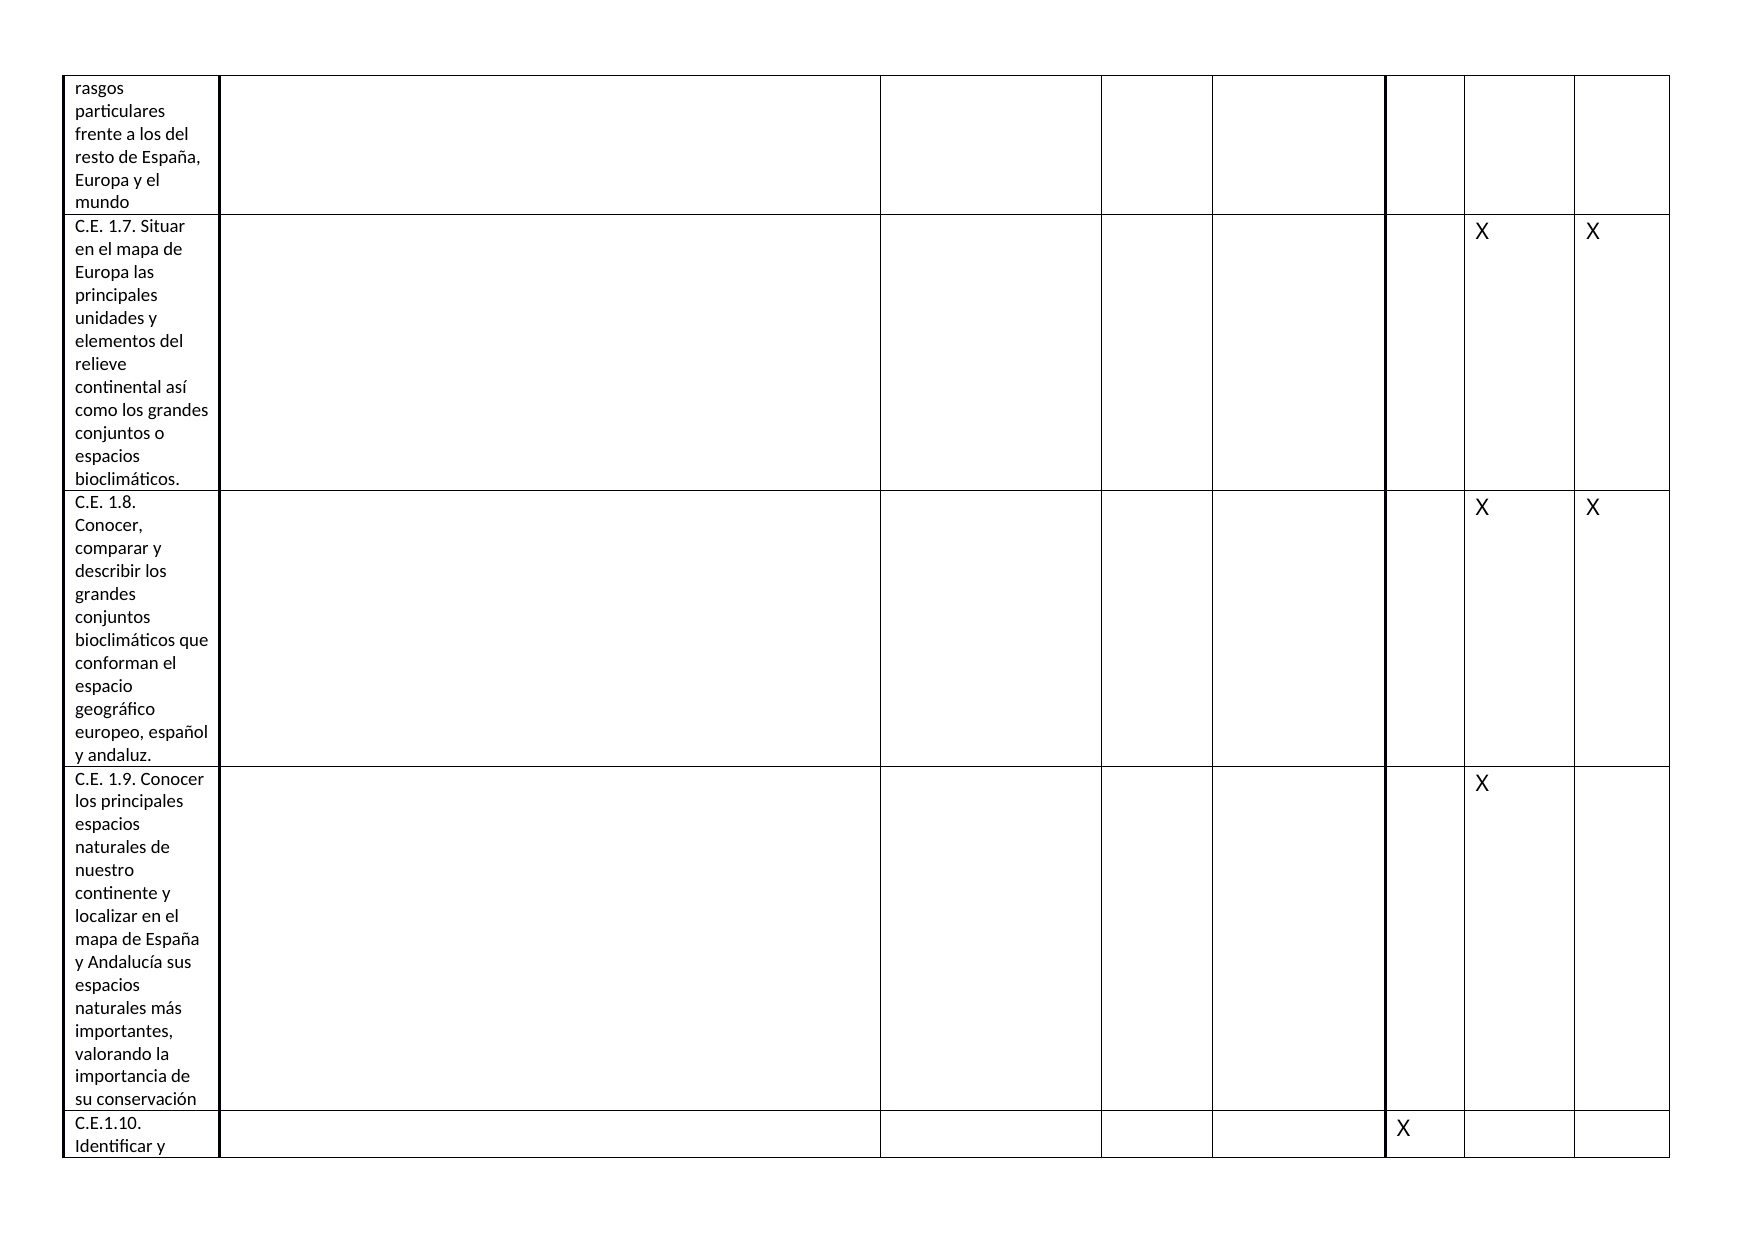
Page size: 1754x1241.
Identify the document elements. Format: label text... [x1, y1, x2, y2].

table_cell [1575, 76, 1669, 213]
table_cell [1102, 76, 1212, 213]
table_cell [1213, 491, 1384, 766]
table_cell [221, 767, 880, 1110]
table_cell X [1465, 491, 1574, 766]
table_cell [221, 1111, 880, 1157]
table_cell [1102, 491, 1212, 766]
table_cell [1213, 1111, 1384, 1157]
table_cell [1102, 215, 1212, 489]
table_cell [1387, 491, 1464, 766]
table_cell C.E. 1.9. Conocer los principales espacios naturales de nuestro continente y localizar en el mapa de España y Andalucía sus espacios naturales más importantes, valorando la importancia de su conservación [65, 767, 218, 1110]
table_cell [1102, 767, 1212, 1110]
table_cell [881, 491, 1101, 766]
table_cell X [1387, 1111, 1464, 1157]
table_cell [1102, 1111, 1212, 1157]
table_cell [1387, 76, 1464, 213]
table_cell X [1575, 215, 1669, 489]
table_cell C.E. 1.7. Situar en el mapa de Europa las principales unidades y elementos del relieve continental así como los grandes conjuntos o espacios bioclimáticos. [65, 215, 218, 489]
table_cell X [1575, 491, 1669, 766]
table_cell X [1465, 215, 1574, 489]
table_cell [1465, 76, 1574, 213]
table_cell [881, 76, 1101, 213]
table_cell [1213, 767, 1384, 1110]
table_cell [881, 1111, 1101, 1157]
table_cell [1387, 767, 1464, 1110]
table_cell [1575, 1111, 1669, 1157]
table_cell [1213, 215, 1384, 489]
table_cell [221, 76, 880, 213]
table_cell C.E. 1.8. Conocer, comparar y describir los grandes conjuntos bioclimáticos que conforman el espacio geográfico europeo, español y andaluz. [65, 491, 218, 766]
table_cell [881, 215, 1101, 489]
table_cell [1465, 1111, 1574, 1157]
table_cell [881, 767, 1101, 1110]
table_cell C.E.1.10. Identificar y [65, 1111, 218, 1157]
table_cell rasgos particulares frente a los del resto de España, Europa y el mundo [65, 76, 218, 213]
table_cell [221, 491, 880, 766]
table_cell [1213, 76, 1384, 213]
table_cell [221, 215, 880, 489]
table_cell [1387, 215, 1464, 489]
table_cell X [1465, 767, 1574, 1110]
table_cell [1575, 767, 1669, 1110]
